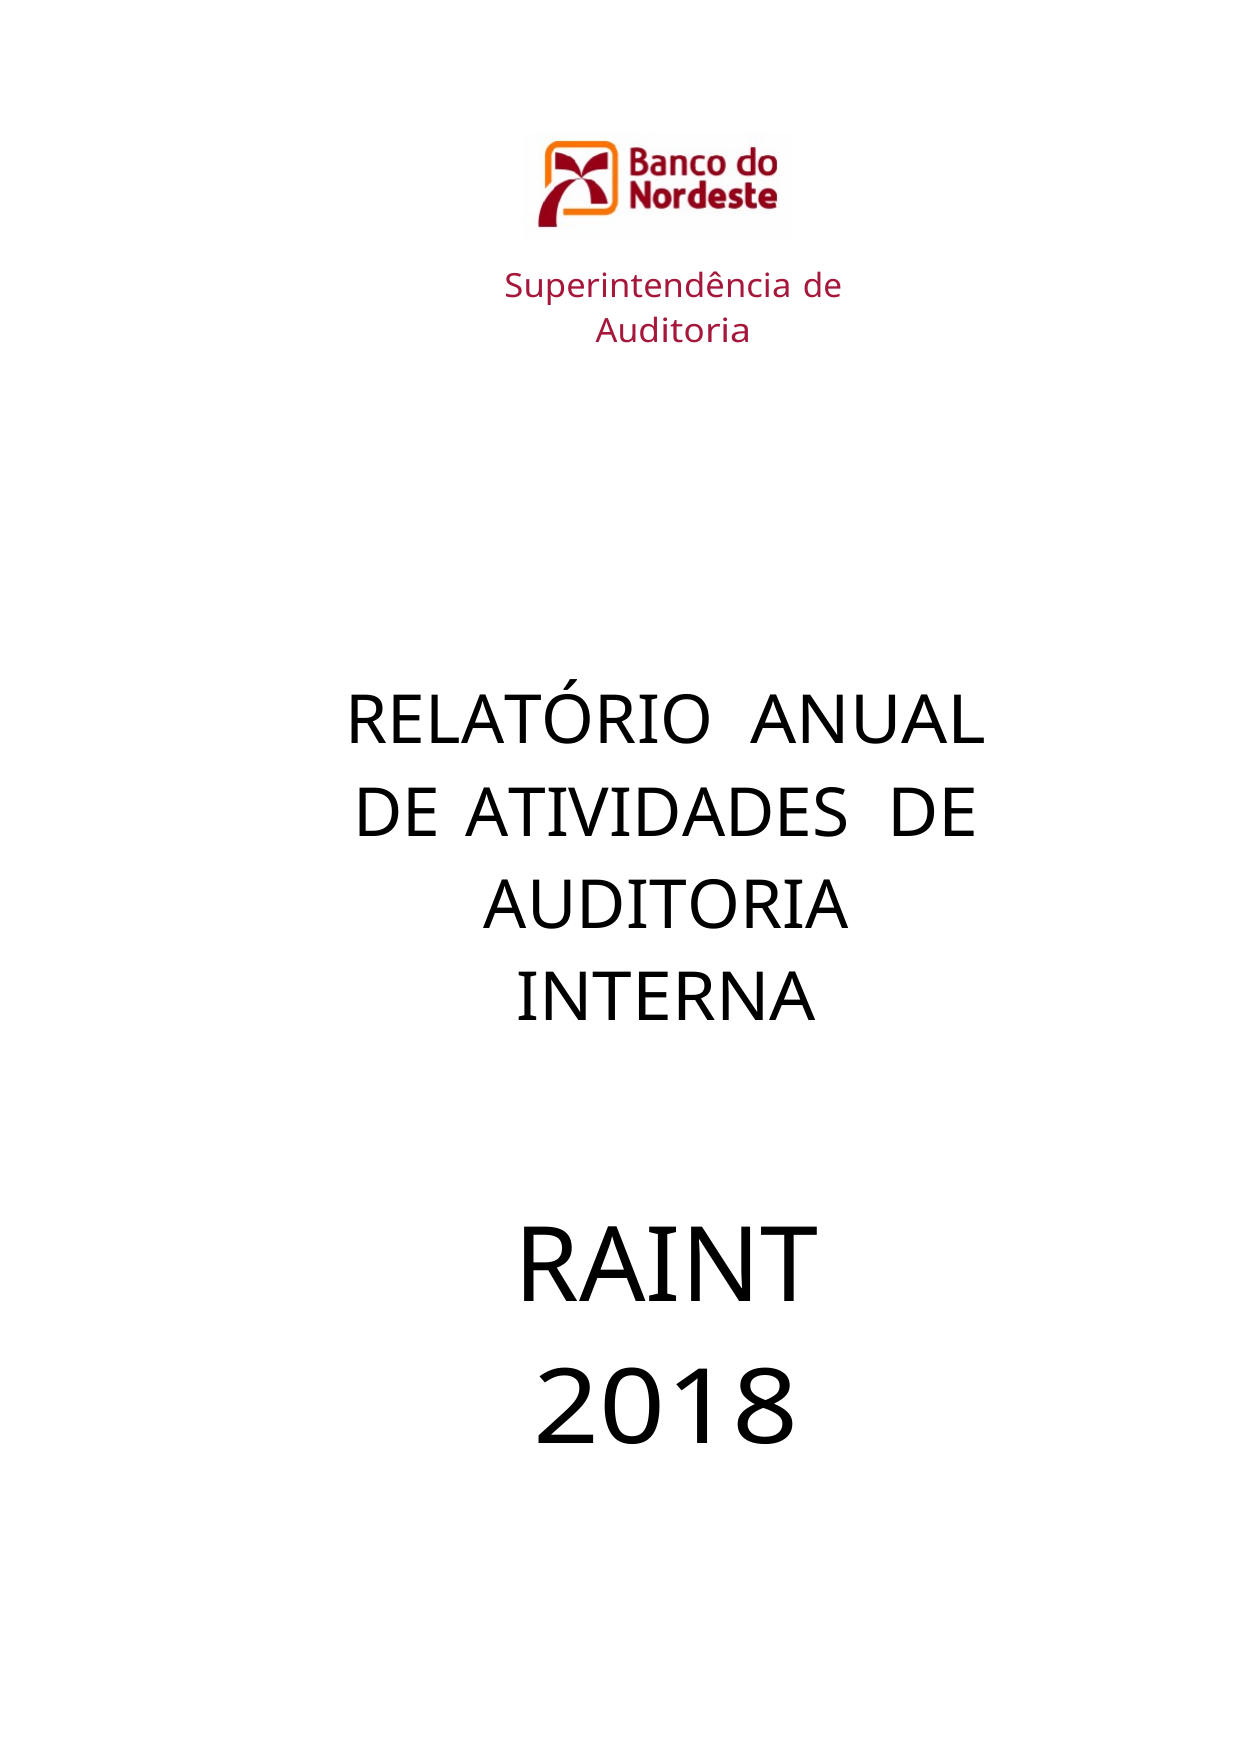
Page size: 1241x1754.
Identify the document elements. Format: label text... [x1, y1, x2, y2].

text RELATÓRIO ANUAL DE ATIVIDADES DE AUDITORIA INTERNA [340, 671, 992, 1040]
picture [523, 133, 792, 240]
text Superintendência de Auditoria [427, 262, 919, 353]
text RAINT 2018 [371, 1190, 961, 1473]
